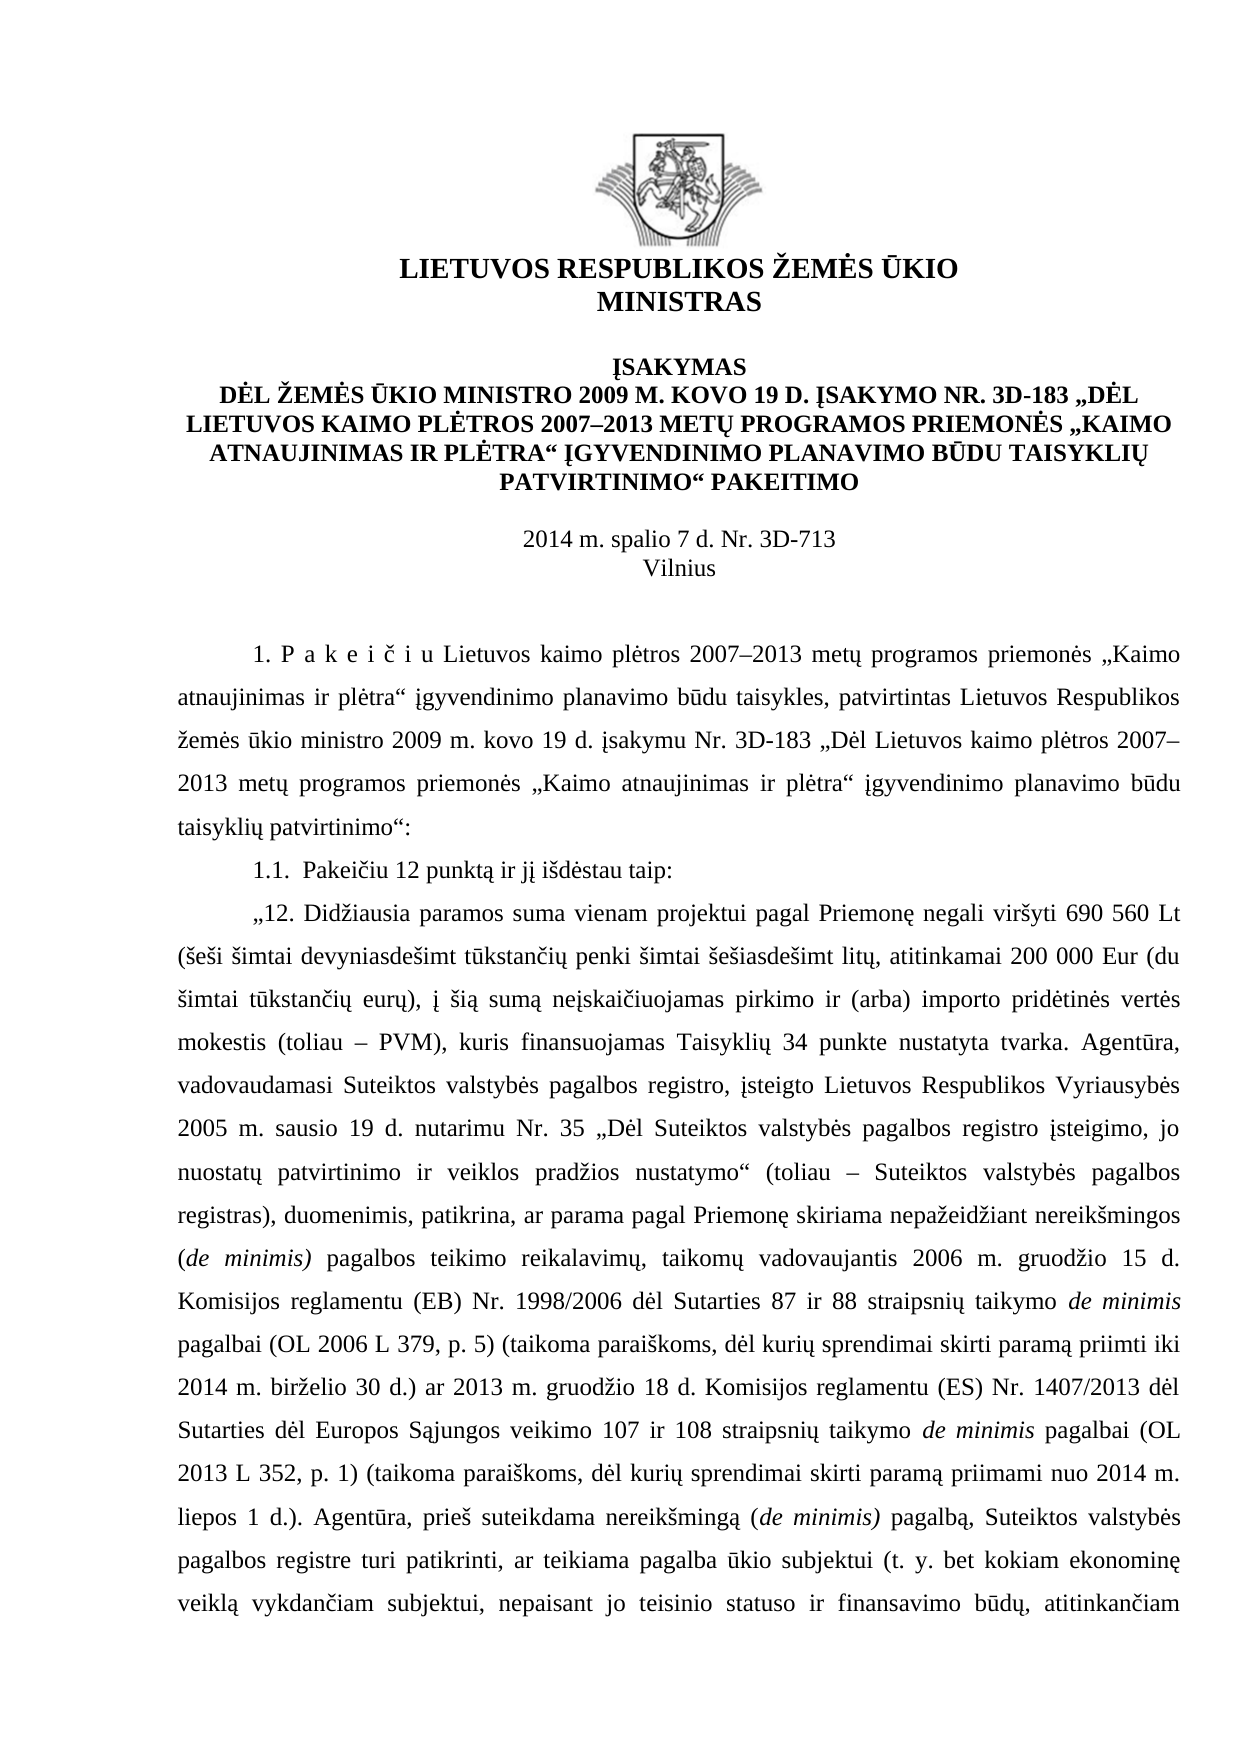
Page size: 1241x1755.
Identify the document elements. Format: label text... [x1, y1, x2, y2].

text „12. Didžiausia paramos suma vienam projektui pagal Priemonę negali viršyti 690 560 Lt (šeši šimtai devyniasdešimt tūkstančių penki šimtai šešiasdešimt litų, atitinkamai 200 000 Eur (du šimtai tūkstančių eurų), į šią sumą neįskaičiuojamas pirkimo ir (arba) importo pridėtinės vertės mokestis (toliau – PVM), kuris finansuojamas Taisyklių 34 punkte nustatyta tvarka. Agentūra, vadovaudamasi Suteiktos valstybės pagalbos registro, įsteigto Lietuvos Respublikos Vyriausybės 2005 m. sausio 19 d. nutarimu Nr. 35 „Dėl Suteiktos valstybės pagalbos registro įsteigimo, jo nuostatų patvirtinimo ir veiklos pradžios nustatymo“ (toliau – Suteiktos valstybės pagalbos registras), duomenimis, patikrina, ar parama pagal Priemonę skiriama nepažeidžiant nereikšmingos (de minimis) pagalbos teikimo reikalavimų, taikomų vadovaujantis 2006 m. gruodžio 15 d. Komisijos reglamentu (EB) Nr. 1998/2006 dėl Sutarties 87 ir 88 straipsnių taikymo de minimis pagalbai (OL 2006 L 379, p. 5) (taikoma paraiškoms, dėl kurių sprendimai skirti paramą priimti iki 2014 m. birželio 30 d.) ar 2013 m. gruodžio 18 d. Komisijos reglamentu (ES) Nr. 1407/2013 dėl Sutarties dėl Europos Sąjungos veikimo 107 ir 108 straipsnių taikymo de minimis pagalbai (OL 2013 L 352, p. 1) (taikoma paraiškoms, dėl kurių sprendimai skirti paramą priimami nuo 2014 m. liepos 1 d.). Agentūra, prieš suteikdama nereikšmingą (de minimis) pagalbą, Suteiktos valstybės pagalbos registre turi patikrinti, ar teikiama pagalba ūkio subjektui (t. y. bet kokiam ekonominę veiklą vykdančiam subjektui, nepaisant jo teisinio statuso ir finansavimo būdų, atitinkančiam [177, 898, 1181, 1617]
text ĮSAKYMAS [177, 352, 1181, 380]
text 2014 m. spalio 7 d. Nr. 3D-713 [177, 524, 1181, 553]
text 1. P a k e i č i u Lietuvos kaimo plėtros 2007–2013 metų programos priemonės „Kaimo atnaujinimas ir plėtra“ įgyvendinimo planavimo būdu taisykles, patvirtintas Lietuvos Respublikos žemės ūkio ministro 2009 m. kovo 19 d. įsakymu Nr. 3D-183 „Dėl Lietuvos kaimo plėtros 2007–2013 metų programos priemonės „Kaimo atnaujinimas ir plėtra“ įgyvendinimo planavimo būdu taisyklių patvirtinimo“: [177, 639, 1181, 840]
text DĖL ŽEMĖS ŪKIO MINISTRO 2009 M. KOVO 19 D. ĮSAKYMO NR. 3D-183 „DĖL LIETUVOS KAIMO PLĖTROS 2007–2013 METŲ PROGRAMOS PRIEMONĖS „KAIMO ATNAUJINIMAS IR PLĖTRA“ ĮGYVENDINIMO PLANAVIMO BŪDU TAISYKLIŲ PATVIRTINIMO“ PAKEITIMO [177, 380, 1181, 495]
text MINISTRAS [177, 284, 1181, 318]
text LIETUVOS RESPUBLIKOS ŽEMĖS ŪKIO [177, 251, 1181, 284]
text 1.1. Pakeičiu 12 punktą ir jį išdėstau taip: [177, 855, 1181, 883]
text Vilnius [177, 553, 1181, 582]
